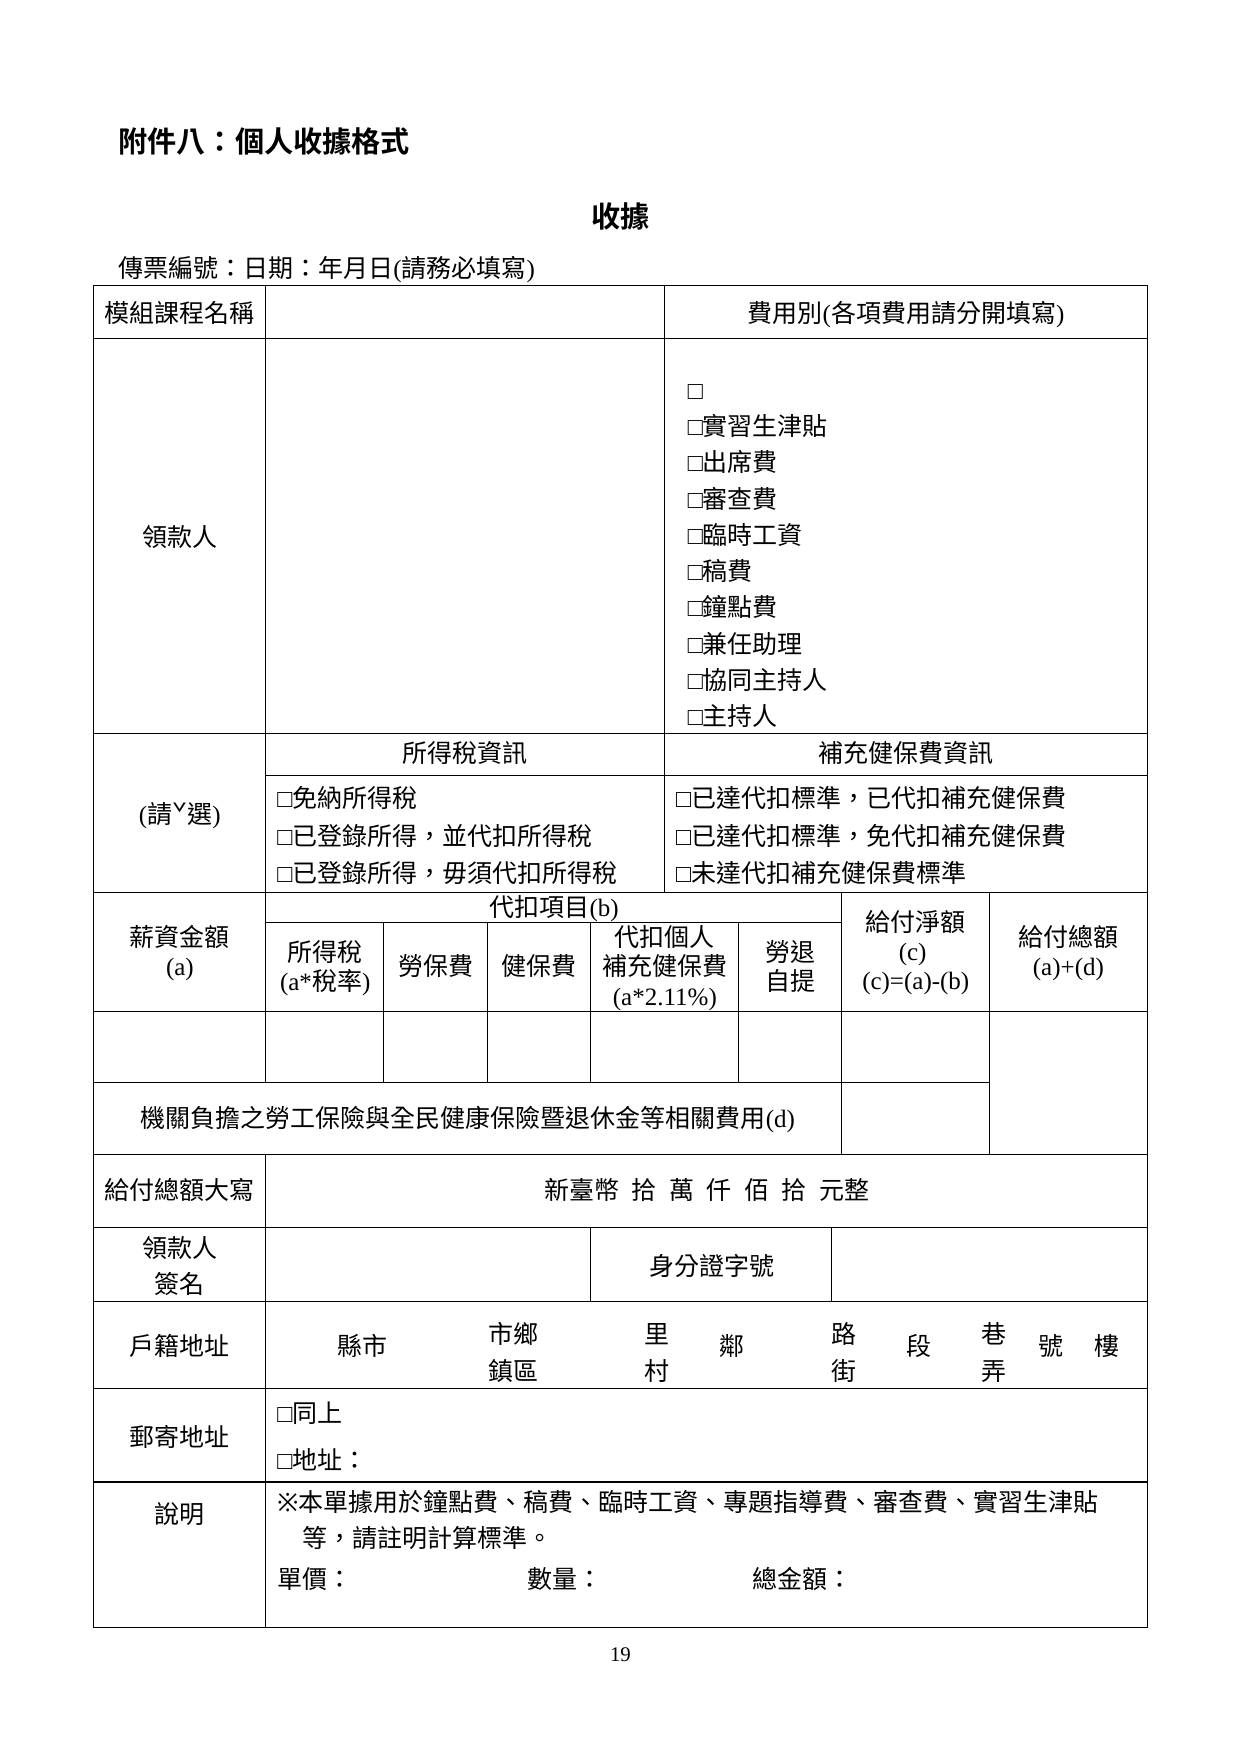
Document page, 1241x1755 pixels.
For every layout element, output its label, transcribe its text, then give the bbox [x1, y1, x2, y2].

table_cell [488, 1012, 590, 1082]
table_header 費用別(各項費用請分開填寫) [665, 286, 1147, 337]
table_cell □已達代扣標準，已代扣補充健保費 □已達代扣標準，免代扣補充健保費 □未達代扣補充健保費標準 [665, 776, 1147, 892]
table_header 里 [549, 1302, 680, 1350]
table_cell [591, 1012, 738, 1082]
table_cell 薪資金額 (a) [94, 893, 265, 1011]
table_cell [842, 1012, 989, 1082]
table_cell 補充健保費資訊 [665, 734, 1147, 774]
table_cell 健保費 [488, 923, 590, 1011]
table_cell 郵寄地址 [94, 1389, 265, 1481]
table_cell [266, 339, 664, 733]
table_header 路 街 [755, 1302, 868, 1388]
table_cell 村 [549, 1350, 680, 1388]
table_cell □同上 □地址： [266, 1389, 1147, 1481]
text 收據 [118, 194, 1122, 236]
table_header 鄰 [680, 1302, 755, 1388]
table_cell (請ˇ選) [94, 734, 265, 892]
table_header 巷 弄 [943, 1302, 1018, 1388]
table_cell [842, 1083, 989, 1153]
table_header 號 [1018, 1302, 1074, 1388]
table_header 樓 [1074, 1302, 1130, 1388]
table_cell [266, 1012, 383, 1082]
table_cell [990, 1012, 1147, 1153]
table_cell [739, 1012, 841, 1082]
table_header [266, 286, 664, 337]
table_header 市鄉 [399, 1302, 549, 1350]
table_header 縣市 [277, 1302, 399, 1388]
table_cell 代扣個人 補充健保費(a*2.11%) [591, 923, 738, 1011]
table_cell [266, 1302, 277, 1388]
table_cell 給付總額大寫 [94, 1155, 265, 1227]
table_cell [1130, 1302, 1147, 1388]
table_cell 說明 [94, 1483, 265, 1627]
text 傳票編號：日期：年月日(請務必填寫) [118, 249, 1122, 285]
table_cell 所得稅 (a*稅率) [266, 923, 383, 1011]
table_cell [266, 1228, 590, 1301]
table_cell 所得稅資訊 [266, 734, 664, 774]
table_cell 勞保費 [384, 923, 487, 1011]
table_cell 機關負擔之勞工保險與全民健康保險暨退休金等相關費用(d) [94, 1083, 841, 1153]
table_cell [384, 1012, 487, 1082]
table_cell □ □實習生津貼 □出席費 □審查費 □臨時工資 □稿費 □鐘點費 □兼任助理 □協同主持人 □主持人 [665, 339, 1147, 733]
table_header 模組課程名稱 [94, 286, 265, 337]
table_cell 身分證字號 [591, 1228, 831, 1301]
table_cell ※本單據用於鐘點費、稿費、臨時工資、專題指導費、審查費、實習生津貼等，請註明計算標準。 單價： 數量： 總金額： [266, 1483, 1147, 1627]
table_cell [94, 1012, 265, 1082]
table_header 段 [868, 1302, 943, 1388]
table_cell 勞退 自提 [739, 923, 841, 1011]
table_cell 代扣項目(b) [266, 893, 841, 922]
table_cell 給付總額 (a)+(d) [990, 893, 1147, 1011]
table_cell [832, 1228, 1147, 1301]
table_cell 領款人 [94, 339, 265, 733]
table_cell 領款人 簽名 [94, 1228, 265, 1301]
table_cell 給付淨額 (c) (c)=(a)-(b) [842, 893, 989, 1011]
table_cell 戶籍地址 [94, 1302, 265, 1388]
subtitle 附件八：個人收據格式 [118, 118, 1122, 160]
table_cell 新臺幣 拾 萬 仟 佰 拾 元整 [266, 1155, 1147, 1227]
table_cell □免納所得稅 □已登錄所得，並代扣所得稅 □已登錄所得，毋須代扣所得稅 [266, 776, 664, 892]
table_cell 鎮區 [399, 1350, 549, 1388]
